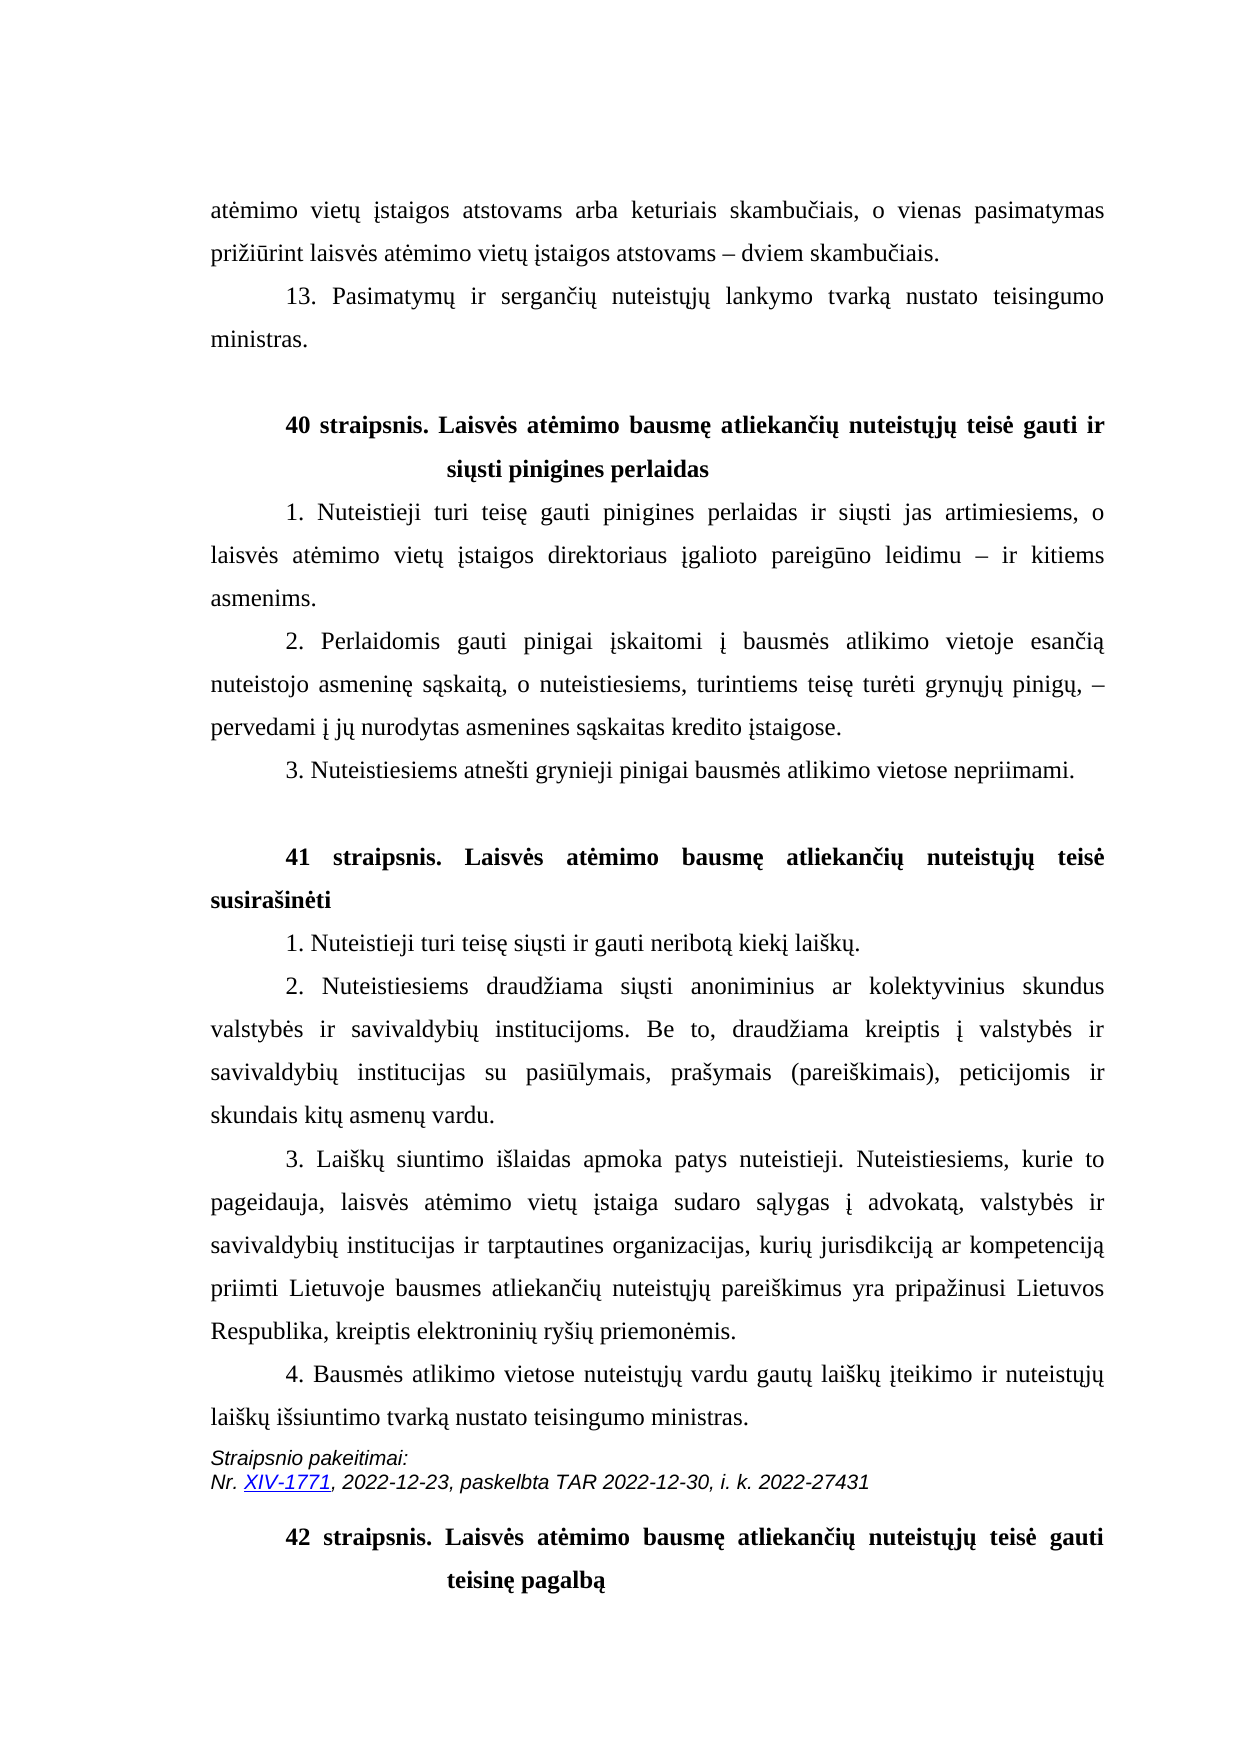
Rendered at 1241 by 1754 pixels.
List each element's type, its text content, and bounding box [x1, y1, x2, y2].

text 42 straipsnis. Laisvės atėmimo bausmę atliekančių nuteistųjų teisė gauti teisinę pagalbą [285, 1522, 1105, 1594]
text 13. Pasimatymų ir sergančių nuteistųjų lankymo tvarką nustato teisingumo ministras. [210, 281, 1105, 353]
text Nr. XIV-1771, 2022-12-23, paskelbta TAR 2022-12-30, i. k. 2022-27431 [210, 1469, 1105, 1493]
text 40 straipsnis. Laisvės atėmimo bausmę atliekančių nuteistųjų teisė gauti ir siųsti pinigines perlaidas [285, 411, 1105, 482]
text 1. Nuteistieji turi teisę siųsti ir gauti neribotą kiekį laiškų. [210, 928, 1105, 957]
text 41 straipsnis. Laisvės atėmimo bausmę atliekančių nuteistųjų teisė susirašinėti [210, 842, 1105, 914]
text 1. Nuteistieji turi teisę gauti pinigines perlaidas ir siųsti jas artimiesiems, o laisvės atėmimo vietų įstaigos direktoriaus įgalioto pareigūno leidimu – ir kitiems asmenims. [210, 497, 1105, 612]
text Straipsnio pakeitimai: [210, 1446, 1105, 1469]
text 3. Laiškų siuntimo išlaidas apmoka patys nuteistieji. Nuteistiesiems, kurie to pageidauja, laisvės atėmimo vietų įstaiga sudaro sąlygas į advokatą, valstybės ir savivaldybių institucijas ir tarptautines organizacijas, kurių jurisdikciją ar kompetenciją priimti Lietuvoje bausmes atliekančių nuteistųjų pareiškimus yra pripažinusi Lietuvos Respublika, kreiptis elektroninių ryšių priemonėmis. [210, 1144, 1105, 1345]
text 2. Perlaidomis gauti pinigai įskaitomi į bausmės atlikimo vietoje esančią nuteistojo asmeninę sąskaitą, o nuteistiesiems, turintiems teisę turėti grynųjų pinigų, – pervedami į jų nurodytas asmenines sąskaitas kredito įstaigose. [210, 626, 1105, 741]
text atėmimo vietų įstaigos atstovams arba keturiais skambučiais, o vienas pasimatymas prižiūrint laisvės atėmimo vietų įstaigos atstovams – dviem skambučiais. [210, 195, 1105, 267]
text 2. Nuteistiesiems draudžiama siųsti anoniminius ar kolektyvinius skundus valstybės ir savivaldybių institucijoms. Be to, draudžiama kreiptis į valstybės ir savivaldybių institucijas su pasiūlymais, prašymais (pareiškimais), peticijomis ir skundais kitų asmenų vardu. [210, 971, 1105, 1129]
text 3. Nuteistiesiems atnešti grynieji pinigai bausmės atlikimo vietose nepriimami. [210, 756, 1105, 784]
text 4. Bausmės atlikimo vietose nuteistųjų vardu gautų laiškų įteikimo ir nuteistųjų laiškų išsiuntimo tvarką nustato teisingumo ministras. [210, 1359, 1105, 1431]
